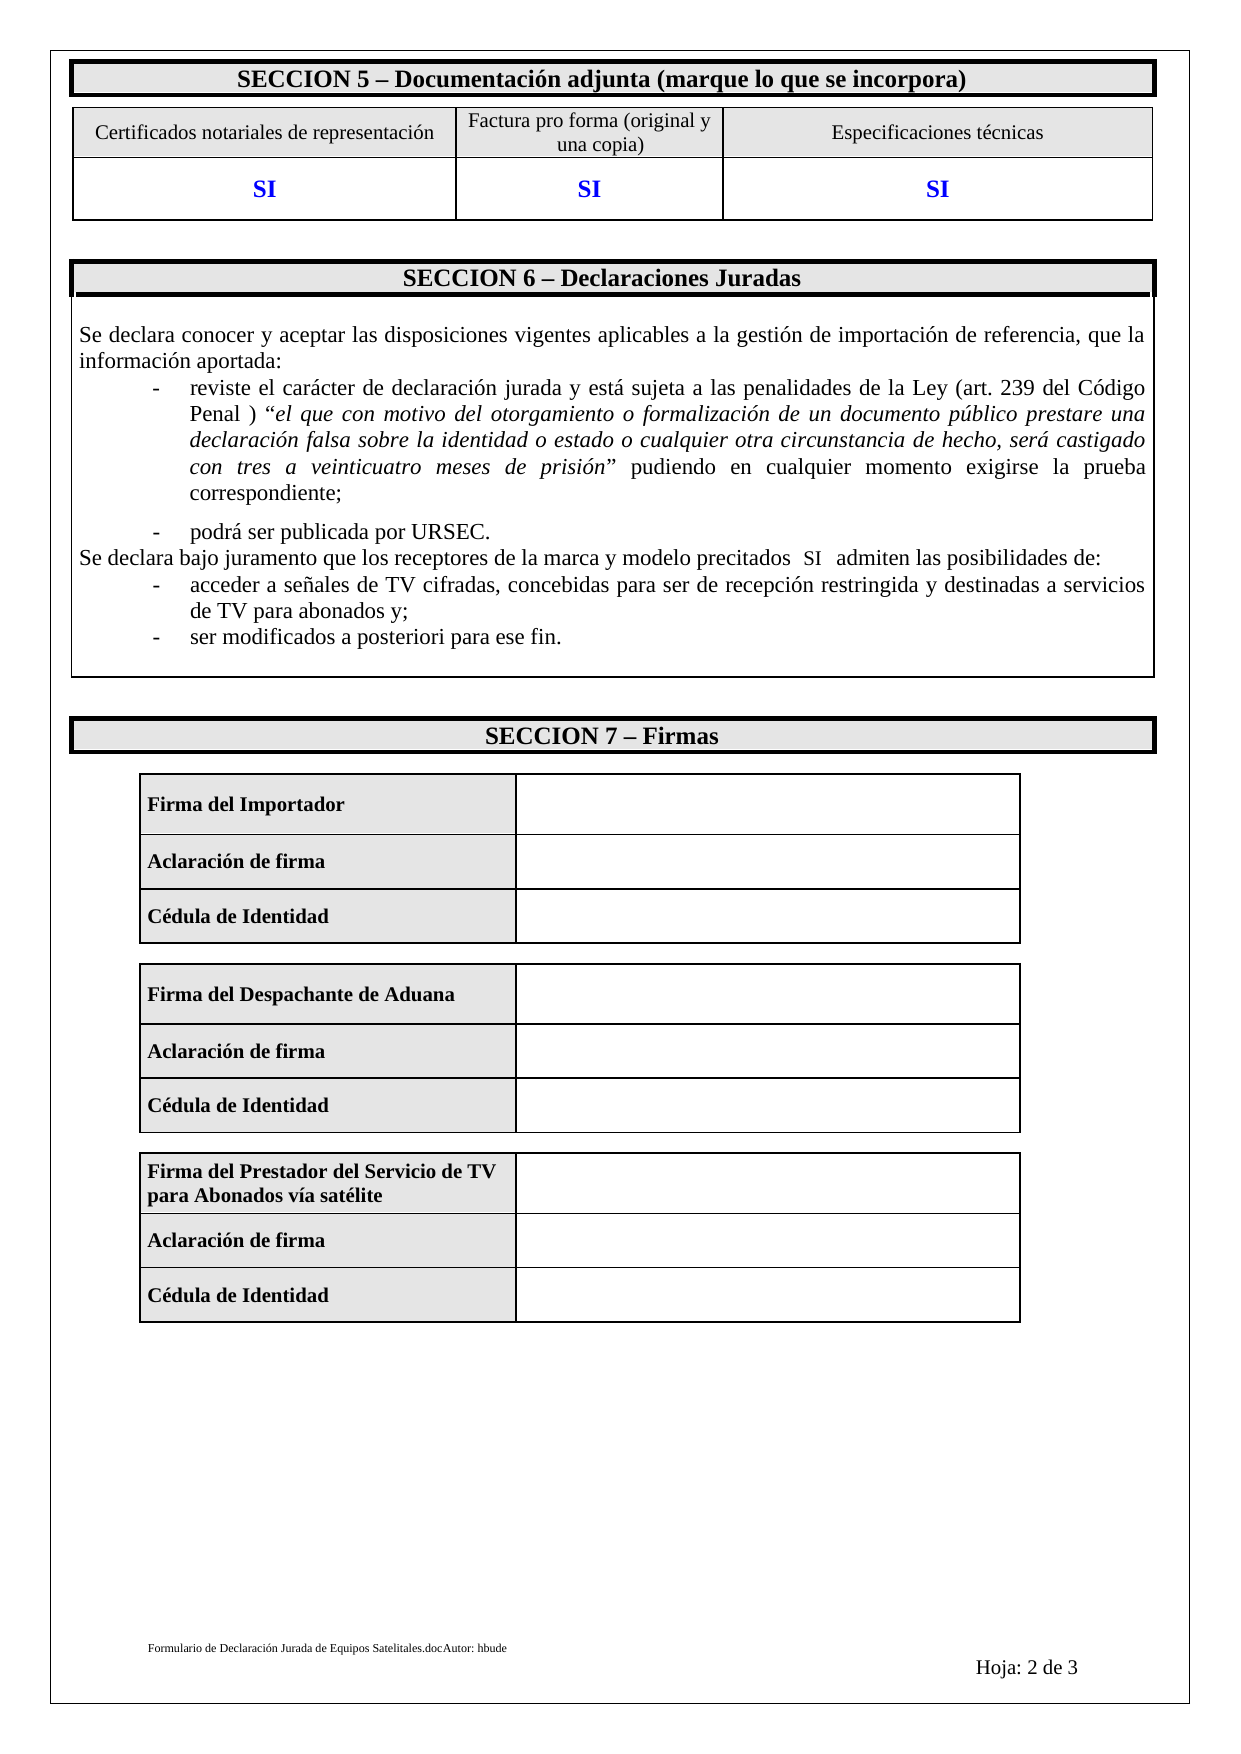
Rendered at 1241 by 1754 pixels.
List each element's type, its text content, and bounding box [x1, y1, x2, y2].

table_cell [517, 1268, 1019, 1321]
table_cell Cédula de Identidad [141, 890, 515, 942]
table_cell [517, 1079, 1019, 1132]
table_cell [517, 890, 1019, 942]
table_header SECCION 7 – Firmas [74, 721, 1152, 749]
table_cell [74, 158, 455, 219]
table_header Certificados notariales de representación [74, 108, 455, 156]
table_cell Aclaración de firma [141, 1214, 515, 1267]
table_header Factura pro forma (original y una copia) [457, 108, 722, 156]
table_header [517, 1154, 1019, 1212]
table_header Firma del Prestador del Servicio de TV para Abonados vía satélite [141, 1154, 515, 1212]
table_header Firma del Despachante de Aduana [141, 965, 515, 1023]
table_cell Aclaración de firma [141, 1025, 515, 1077]
table_header [517, 775, 1019, 833]
table_cell Cédula de Identidad [141, 1268, 515, 1321]
table_header SECCION 5 – Documentación adjunta (marque lo que se incorpora) [74, 64, 1152, 92]
table_cell [724, 158, 1152, 219]
table_cell [457, 158, 722, 219]
table_header [517, 965, 1019, 1023]
table_header SECCION 6 – Declaraciones Juradas [74, 264, 1152, 292]
table_cell [517, 835, 1019, 888]
table_header Especificaciones técnicas [724, 108, 1152, 156]
table_cell Aclaración de firma [141, 835, 515, 888]
table_header Firma del Importador [141, 775, 515, 833]
table_cell Se declara conocer y aceptar las disposiciones vigentes aplicables a la gestión de importación de referencia, que la información aportada: reviste el carácter de declaración jurada y está sujeta a las penalidades de la Ley (art. 239 del Código Penal ) “el que con motivo del otorgamiento o formalización de un documento público prestare una declaración falsa sobre la identidad o estado o cualquier otra circunstancia de hecho, será castigado con tres a veinticuatro meses de prisión” pudiendo en cualquier momento exigirse la prueba correspondiente; podrá ser publicada por URSEC. Se declara bajo juramento que los receptores de la marca y modelo precitados admiten las posibilidades de: acceder a señales de TV cifradas, concebidas para ser de recepción restringida y destinadas a servicios de TV para abonados y; ser modificados a posteriori para ese fin. [72, 292, 1153, 676]
table_cell Cédula de Identidad [141, 1079, 515, 1132]
table_cell [517, 1214, 1019, 1267]
table_cell [517, 1025, 1019, 1077]
